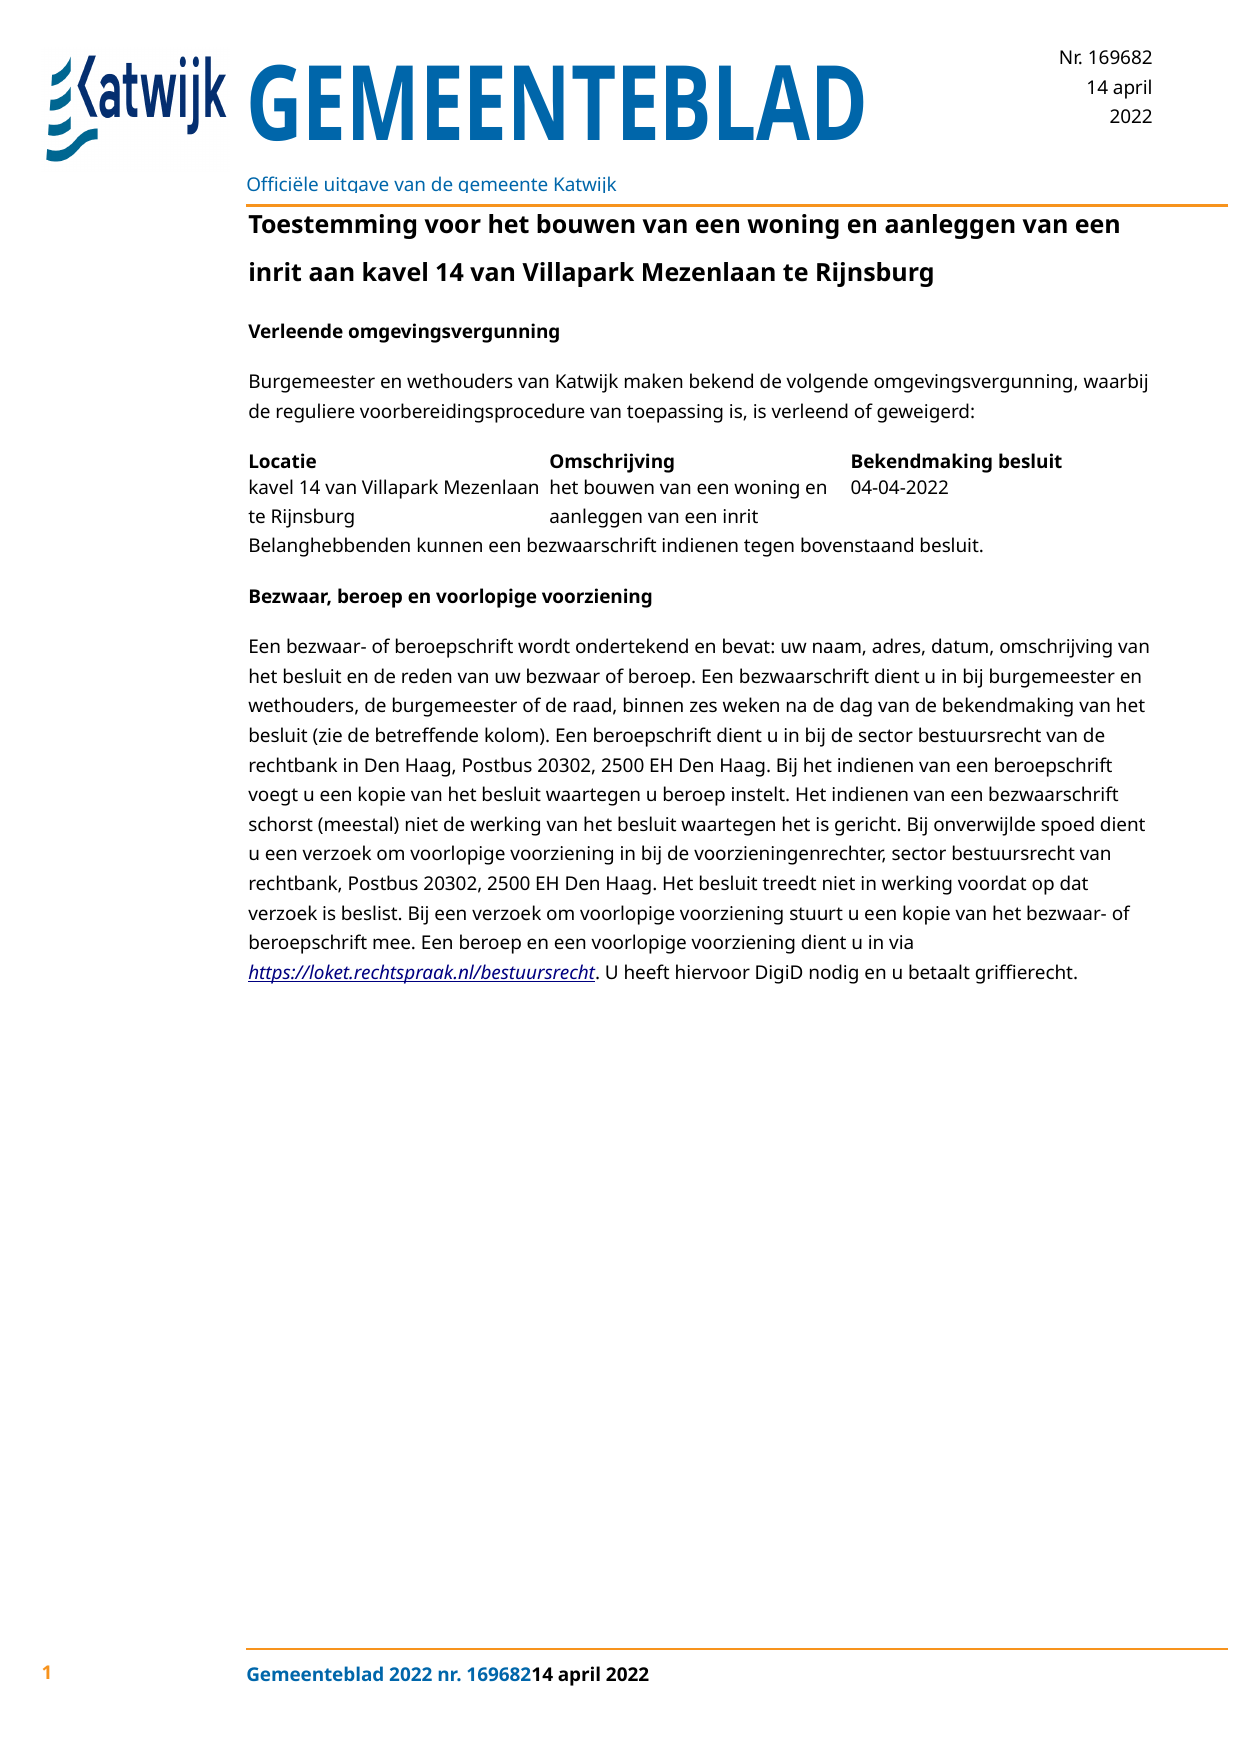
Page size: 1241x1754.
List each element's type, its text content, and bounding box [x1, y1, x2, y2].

text Belanghebbenden kunnen een bezwaarschrift indienen tegen bovenstaand besluit. [248, 533, 1152, 558]
table_header Omschrijving [549, 449, 850, 474]
table_header Locatie [248, 449, 549, 474]
text Burgemeester en wethouders van Katwijk maken bekend de volgende omgevingsvergunning, waarbij de reguliere voorbereidingsprocedure van toepassing is, is verleend of geweigerd: [248, 368, 1152, 424]
text Toestemming voor het bouwen van een woning en aanleggen van een inrit aan kavel 14 van Villapark Mezenlaan te Rijnsburg [248, 207, 1152, 288]
table_cell 04-04-2022 [850, 474, 1152, 529]
text Een bezwaar- of beroepschrift wordt ondertekend en bevat: uw naam, adres, datum, omschrijving van het besluit en de reden van uw bezwaar of beroep. Een bezwaarschrift dient u in bij burgemeester en wethouders, de burgemeester of de raad, binnen zes weken na de dag van de bekendmaking van het besluit (zie de betreffende kolom). Een beroepschrift dient u in bij de sector bestuursrecht van de rechtbank in Den Haag, Postbus 20302, 2500 EH Den Haag. Bij het indienen van een beroepschrift voegt u een kopie van het besluit waartegen u beroep instelt. Het indienen van een bezwaarschrift schorst (meestal) niet de werking van het besluit waartegen het is gericht. Bij onverwijlde spoed dient u een verzoek om voorlopige voorziening in bij de voorzieningenrechter, sector bestuursrecht van rechtbank, Postbus 20302, 2500 EH Den Haag. Het besluit treedt niet in werking voordat op dat verzoek is beslist. Bij een verzoek om voorlopige voorziening stuurt u een kopie van het bezwaar- of beroepschrift mee. Een beroep en een voorlopige voorziening dient u in via https://loket.rechtspraak.nl/bestuursrecht. U heeft hiervoor DigiD nodig en u betaalt griffierecht. [248, 633, 1152, 985]
text Verleende omgevingsvergunning [248, 318, 1152, 344]
picture [41, 47, 231, 172]
table_cell het bouwen van een woning en aanleggen van een inrit [549, 474, 850, 529]
table_header Bekendmaking besluit [850, 449, 1152, 474]
text Bezwaar, beroep en voorlopige voorziening [248, 583, 1152, 609]
table_cell kavel 14 van Villapark Mezenlaan te Rijnsburg [248, 474, 549, 529]
